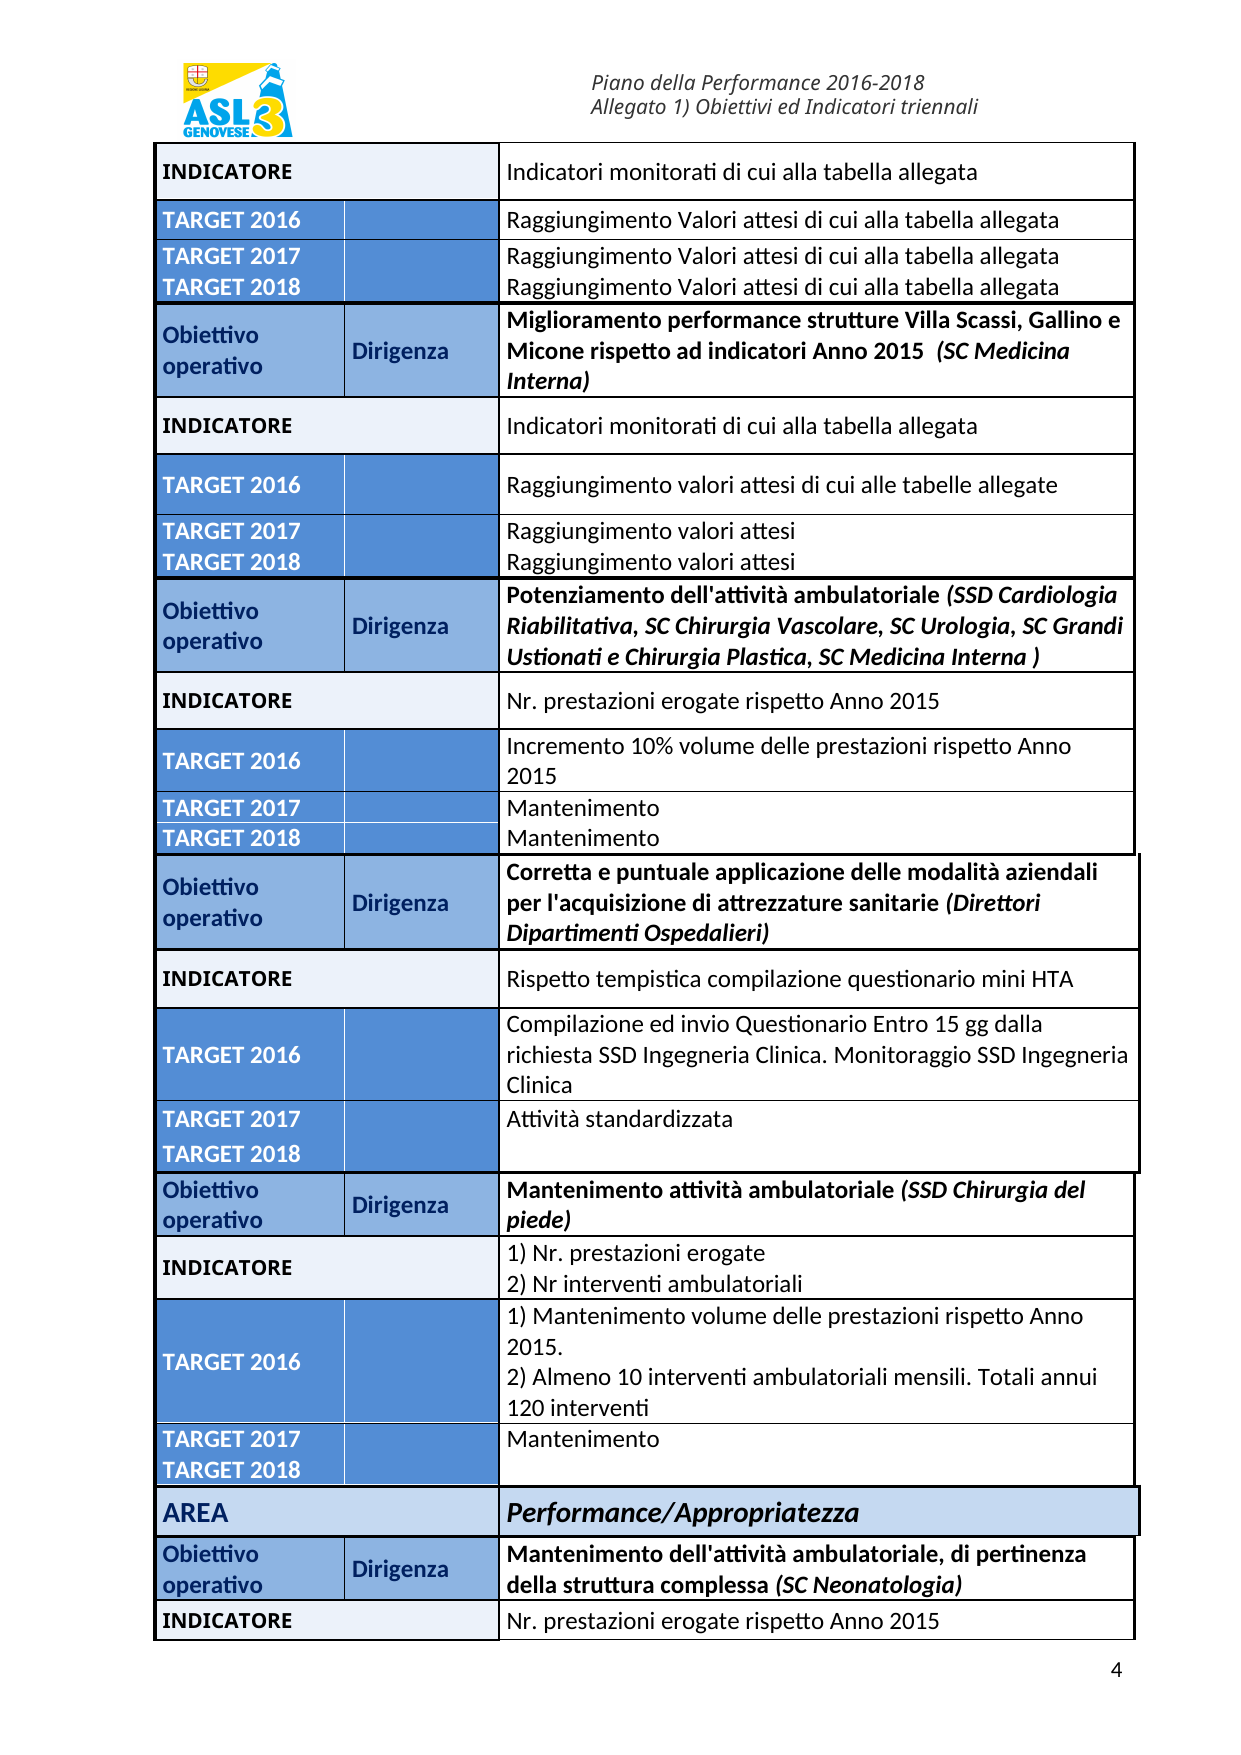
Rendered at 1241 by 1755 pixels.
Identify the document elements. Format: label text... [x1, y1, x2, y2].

table_cell [345, 792, 498, 822]
table_cell INDICATORE [157, 1601, 498, 1639]
table_cell Raggiungimento valori attesi [500, 515, 1133, 546]
table_cell TARGET 2018 [157, 1454, 344, 1484]
table_cell Compilazione ed invio Questionario Entro 15 gg dalla richiesta SSD Ingegneria Clinica. Monitoraggio SSD Ingegneria Clinica [500, 1009, 1138, 1100]
table_cell Miglioramento performance strutture Villa Scassi, Gallino e Micone rispetto ad indicatori Anno 2015 (SC Medicina Interna) [500, 305, 1133, 396]
table_cell [345, 1009, 498, 1100]
table_cell [345, 1300, 498, 1422]
table_cell TARGET 2017 [157, 1424, 344, 1454]
table_cell Obiettivo operativo [157, 856, 344, 948]
table_cell TARGET 2017 [157, 515, 344, 546]
table_cell AREA [157, 1488, 498, 1535]
table_cell Corretta e puntuale applicazione delle modalità aziendali per l'acquisizione di attrezzature sanitarie (Direttori Dipartimenti Ospedalieri) [500, 853, 1138, 948]
table_cell Nr. prestazioni erogate rispetto Anno 2015 [500, 673, 1133, 728]
table_cell Rispetto tempistica compilazione questionario mini HTA [500, 951, 1138, 1007]
table_cell Obiettivo operativo [157, 305, 344, 396]
table_cell [345, 823, 498, 853]
table_cell TARGET 2018 [157, 1136, 344, 1171]
table_cell Attività standardizzata [500, 1101, 1138, 1136]
table_cell INDICATORE [157, 1237, 498, 1298]
table_cell Obiettivo operativo [157, 1174, 344, 1235]
table_cell Incremento 10% volume delle prestazioni rispetto Anno 2015 [500, 730, 1133, 791]
table_cell [345, 271, 498, 301]
table_cell Raggiungimento valori attesi [500, 546, 1133, 576]
table_cell Dirigenza [345, 856, 498, 948]
table_cell TARGET 2018 [157, 546, 344, 576]
table_cell [345, 455, 498, 514]
table_cell [345, 1136, 498, 1171]
table_cell Indicatori monitorati di cui alla tabella allegata [500, 398, 1133, 453]
table_cell TARGET 2017 [157, 792, 344, 822]
table_cell [500, 1454, 1133, 1484]
table_cell Performance/Appropriatezza [500, 1488, 1138, 1535]
table_cell [345, 1454, 498, 1484]
table_cell TARGET 2018 [157, 823, 344, 853]
table_cell [345, 1424, 498, 1454]
table_cell TARGET 2016 [157, 730, 344, 791]
table_cell Raggiungimento Valori attesi di cui alla tabella allegata [500, 240, 1133, 271]
table_cell Potenziamento dell'attività ambulatoriale (SSD Cardiologia Riabilitativa, SC Chirurgia Vascolare, SC Urologia, SC Grandi Ustionati e Chirurgia Plastica, SC Medicina Interna ) [500, 580, 1133, 671]
table_cell Mantenimento dell'attività ambulatoriale, di pertinenza della struttura complessa (SC Neonatologia) [500, 1538, 1133, 1599]
table_cell Obiettivo operativo [157, 580, 344, 671]
table_cell [345, 546, 498, 576]
table_cell Raggiungimento Valori attesi di cui alla tabella allegata [500, 201, 1133, 239]
table_cell [345, 1101, 498, 1136]
table_cell Mantenimento [500, 1424, 1133, 1454]
table_cell INDICATORE [157, 673, 498, 728]
table_cell Mantenimento attività ambulatoriale (SSD Chirurgia del piede) [500, 1174, 1133, 1235]
table_cell INDICATORE [157, 144, 498, 198]
table_cell [345, 515, 498, 546]
table_cell Obiettivo operativo [157, 1538, 344, 1599]
table_cell Mantenimento [500, 792, 1133, 822]
table_cell Dirigenza [345, 305, 498, 396]
table_cell 1) Nr. prestazioni erogate 2) Nr interventi ambulatoriali [500, 1237, 1133, 1298]
table_cell [345, 201, 498, 239]
table_cell Nr. prestazioni erogate rispetto Anno 2015 [500, 1601, 1133, 1639]
table_cell TARGET 2017 [157, 240, 344, 271]
table_cell [500, 1136, 1138, 1171]
table_cell Indicatori monitorati di cui alla tabella allegata [500, 143, 1133, 198]
table_cell [345, 240, 498, 271]
table_cell TARGET 2016 [157, 201, 344, 239]
table_cell Mantenimento [500, 823, 1133, 853]
table_cell Dirigenza [345, 580, 498, 671]
table_cell Raggiungimento valori attesi di cui alle tabelle allegate [500, 455, 1133, 514]
table_cell Dirigenza [345, 1538, 498, 1599]
table_cell Dirigenza [345, 1174, 498, 1235]
table_cell TARGET 2016 [157, 455, 344, 514]
table_cell TARGET 2018 [157, 271, 344, 301]
table_cell Raggiungimento Valori attesi di cui alla tabella allegata [500, 271, 1133, 301]
table_cell 1) Mantenimento volume delle prestazioni rispetto Anno 2015. 2) Almeno 10 interventi ambulatoriali mensili. Totali annui 120 interventi [500, 1300, 1133, 1422]
table_cell [345, 730, 498, 791]
table_cell TARGET 2017 [157, 1101, 344, 1136]
table_cell TARGET 2016 [157, 1300, 344, 1422]
table_cell TARGET 2016 [157, 1009, 344, 1100]
table_cell INDICATORE [157, 398, 498, 453]
table_cell INDICATORE [157, 951, 498, 1007]
